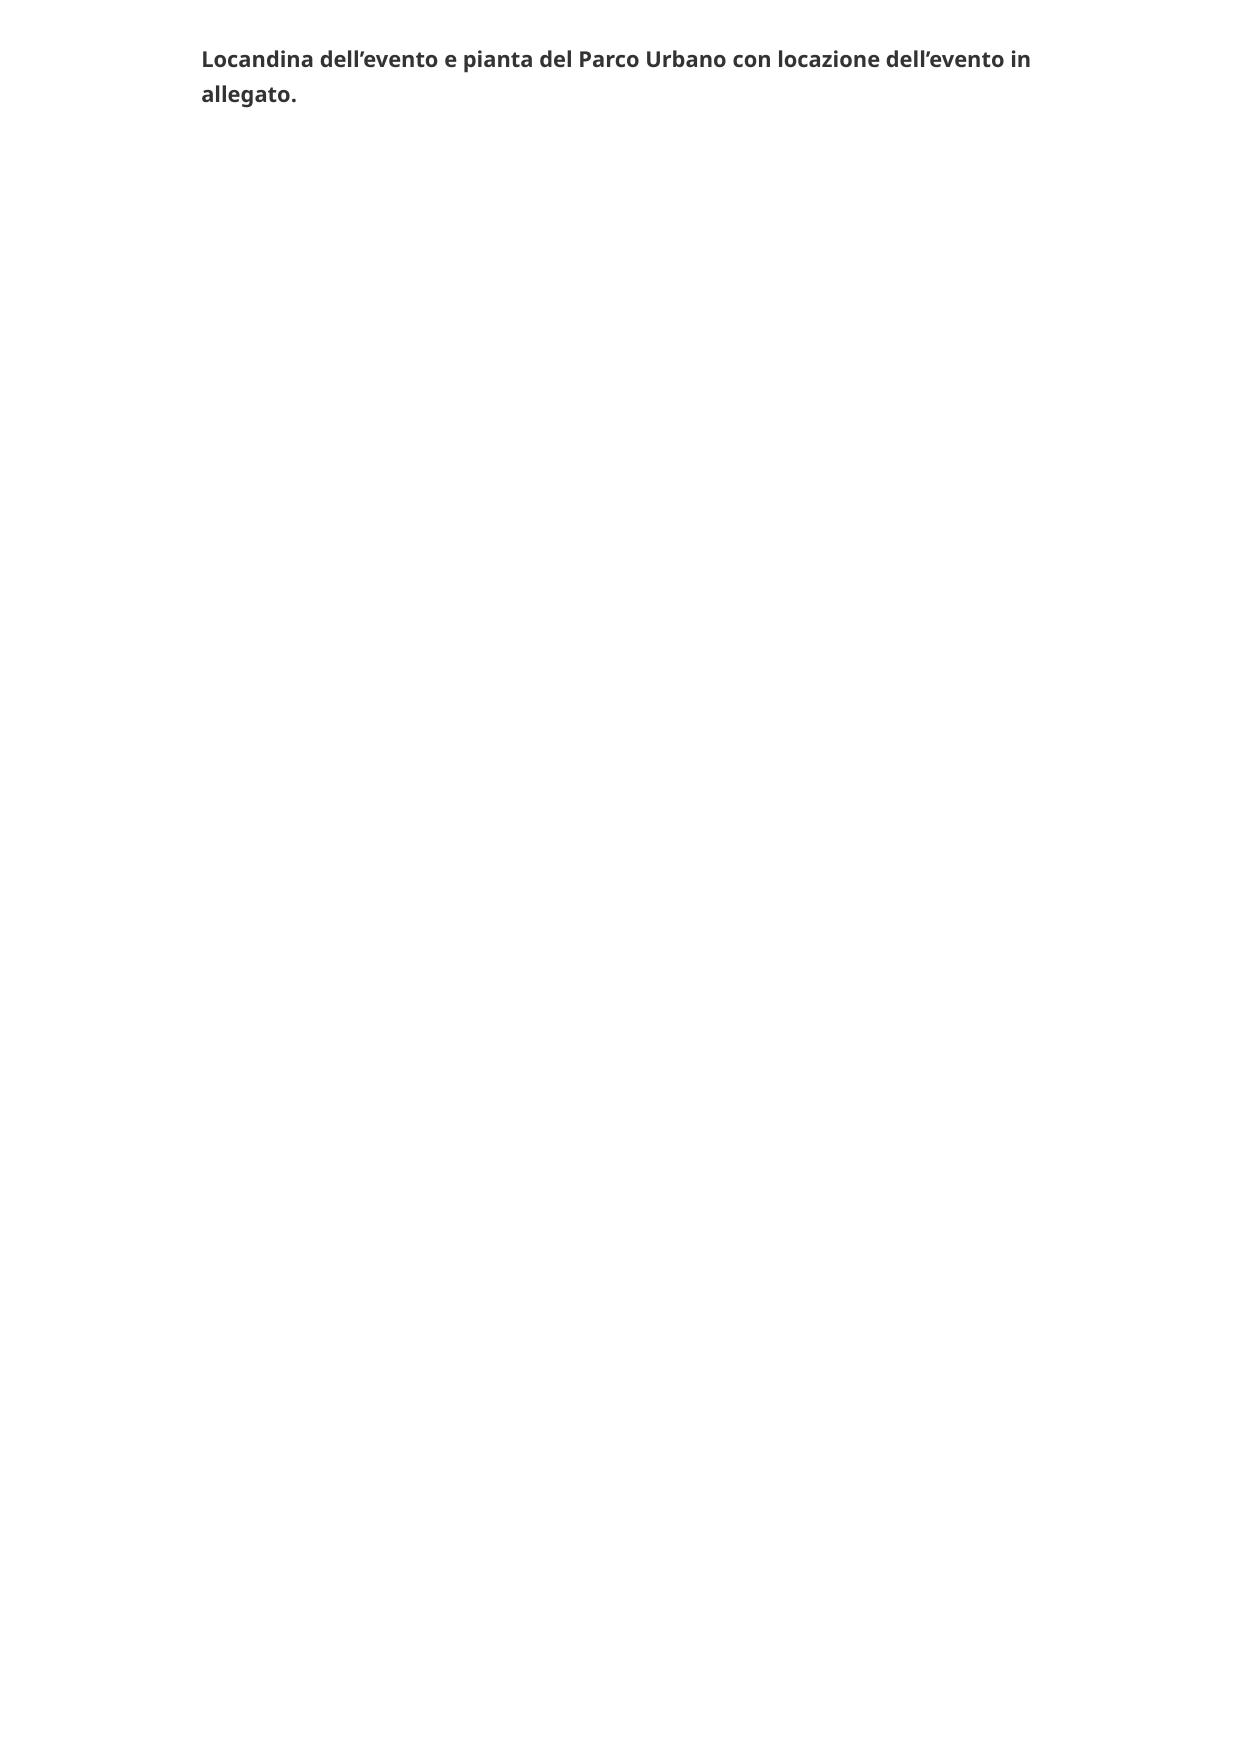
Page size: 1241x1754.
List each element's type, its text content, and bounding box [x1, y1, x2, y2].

list Locandina dell’evento e pianta del Parco Urbano con locazione dell’evento in allegato. [201, 44, 1122, 108]
